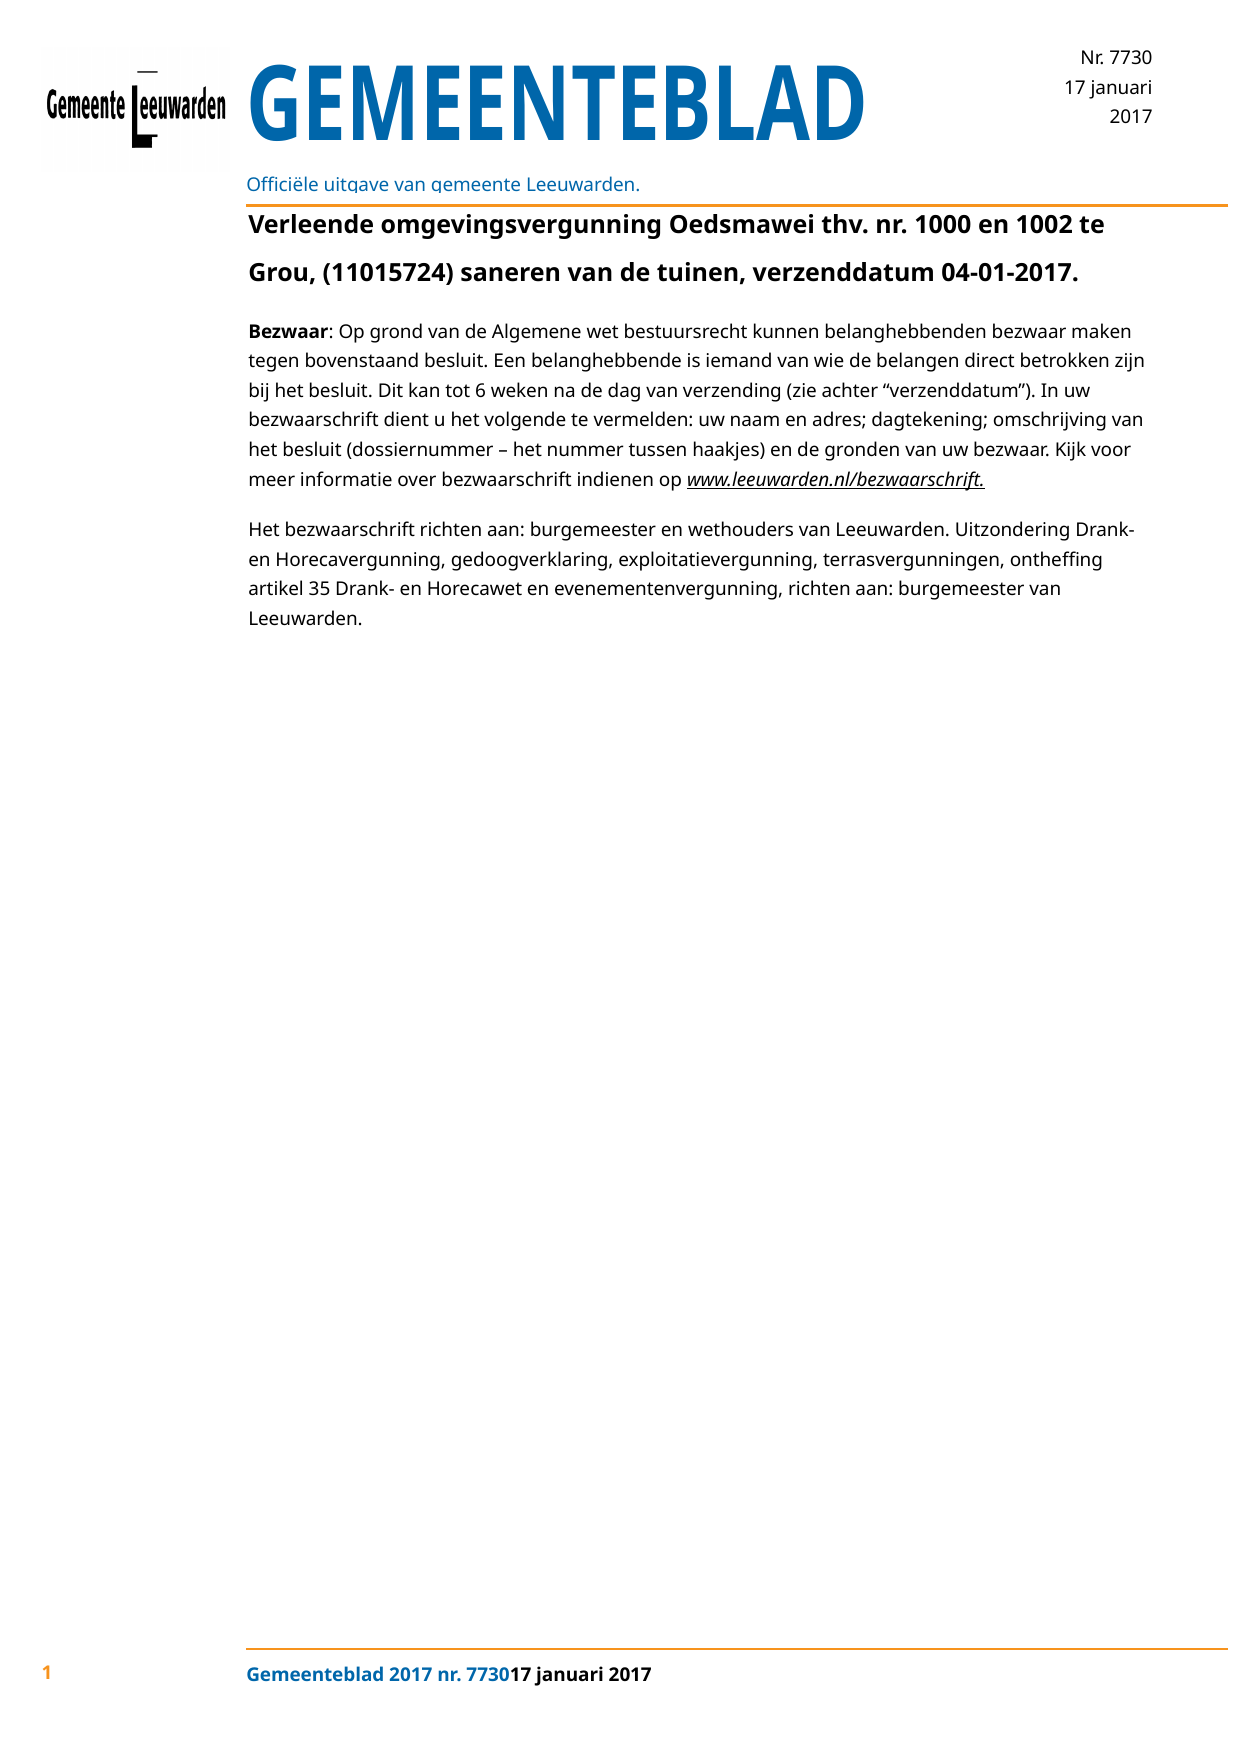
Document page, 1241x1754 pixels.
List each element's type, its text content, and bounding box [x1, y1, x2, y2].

text Het bezwaarschrift richten aan: burgemeester en wethouders van Leeuwarden. Uitzondering Drank- en Horecavergunning, gedoogverklaring, exploitatievergunning, terrasvergunningen, ontheffing artikel 35 Drank- en Horecawet en evenementenvergunning, richten aan: burgemeester van Leeuwarden. [248, 516, 1152, 631]
text Verleende omgevingsvergunning Oedsmawei thv. nr. 1000 en 1002 te Grou, (11015724) saneren van de tuinen, verzenddatum 04-01-2017. [248, 207, 1152, 288]
text Bezwaar: Op grond van de Algemene wet bestuursrecht kunnen belanghebbenden bezwaar maken tegen bovenstaand besluit. Een belanghebbende is iemand van wie de belangen direct betrokken zijn bij het besluit. Dit kan tot 6 weken na de dag van verzending (zie achter “verzenddatum”). In uw bezwaarschrift dient u het volgende te vermelden: uw naam en adres; dagtekening; omschrijving van het besluit (dossiernummer – het nummer tussen haakjes) en de gronden van uw bezwaar. Kijk voor meer informatie over bezwaarschrift indienen op www.leeuwarden.nl/bezwaarschrift. [248, 318, 1152, 492]
picture [41, 47, 231, 172]
